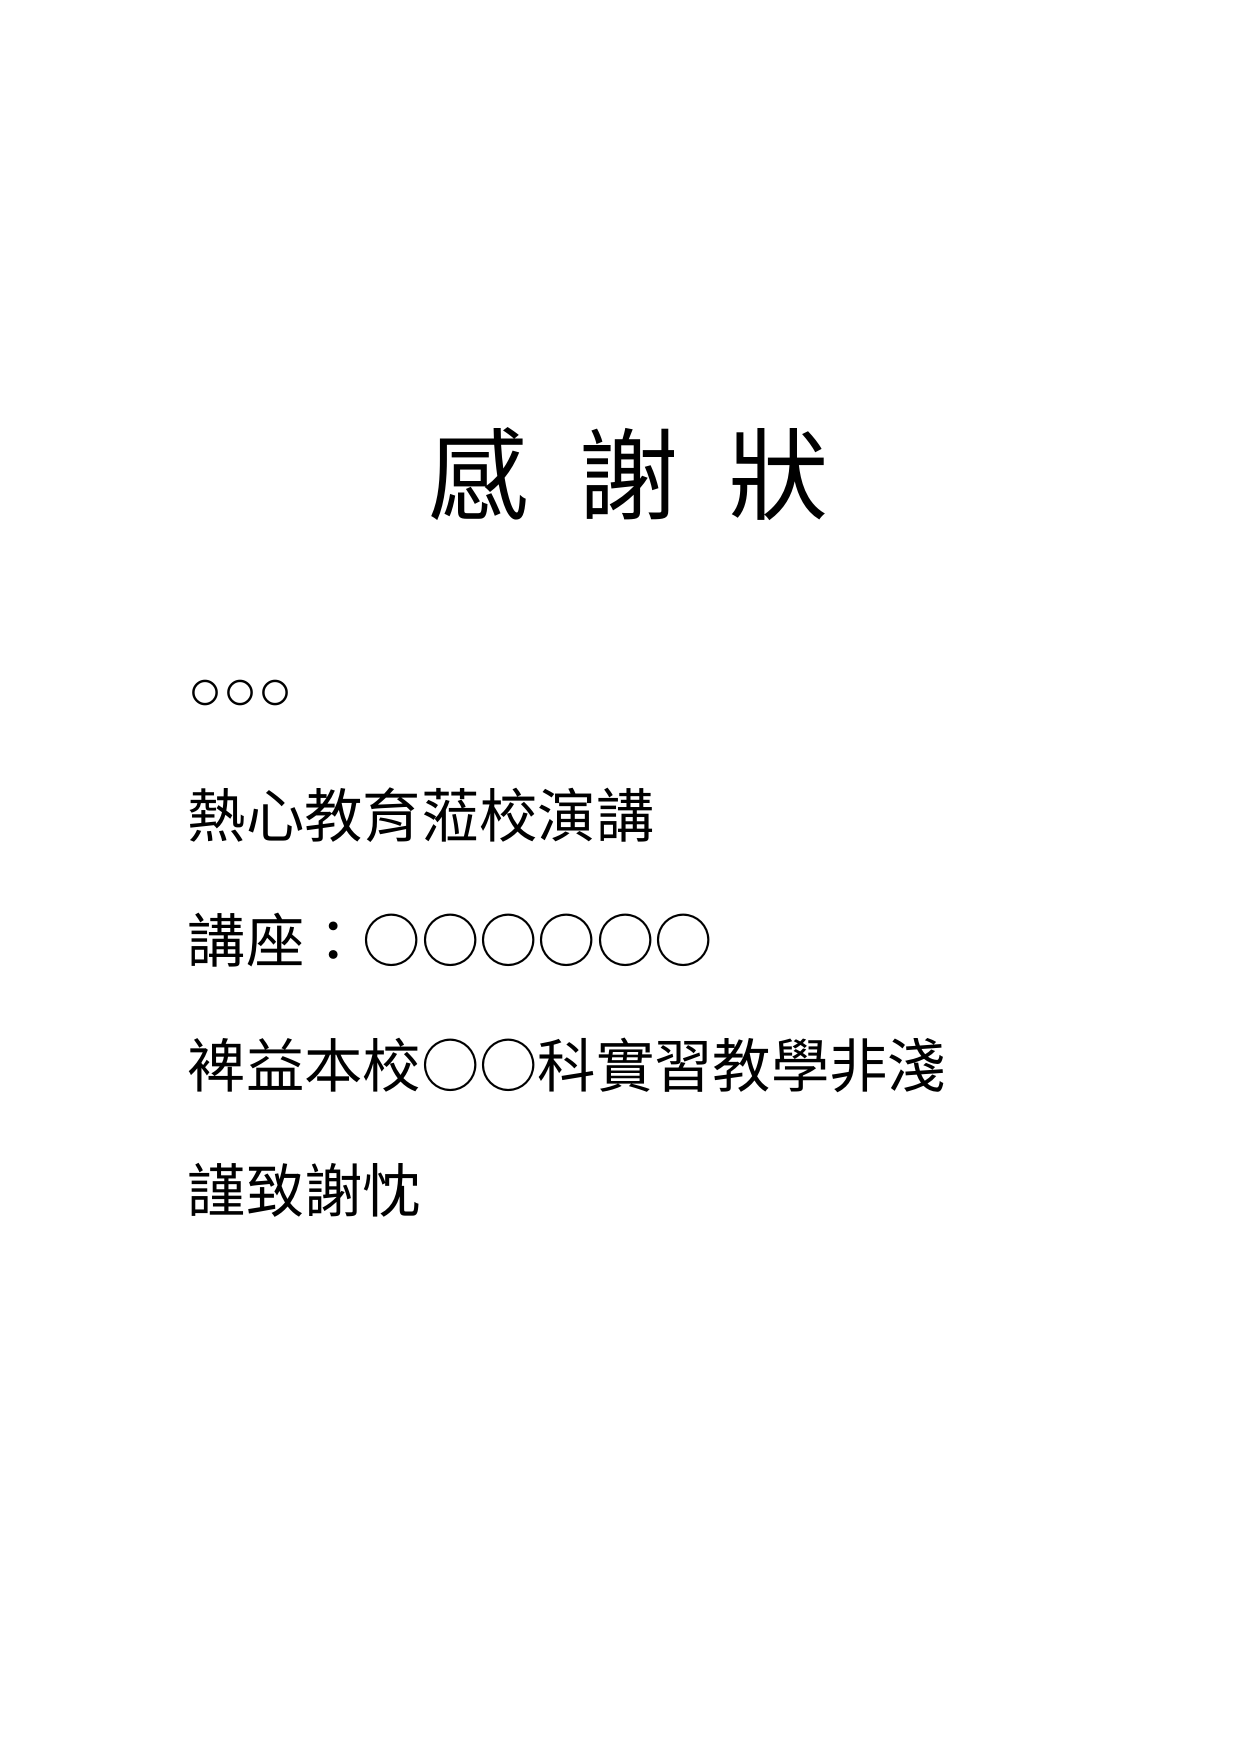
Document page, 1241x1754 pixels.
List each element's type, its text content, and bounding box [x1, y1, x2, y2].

text 感 謝 狀 [187, 364, 1069, 552]
text 裨益本校○○科實習教學非淺 [187, 989, 1069, 1114]
text [433, 1550, 909, 1602]
text 講座：○○○○○○ [187, 864, 1069, 989]
text ○○○ [187, 614, 1069, 739]
text 熱心教育蒞校演講 [187, 739, 1069, 864]
text 謹致謝忱 [187, 1114, 1069, 1239]
